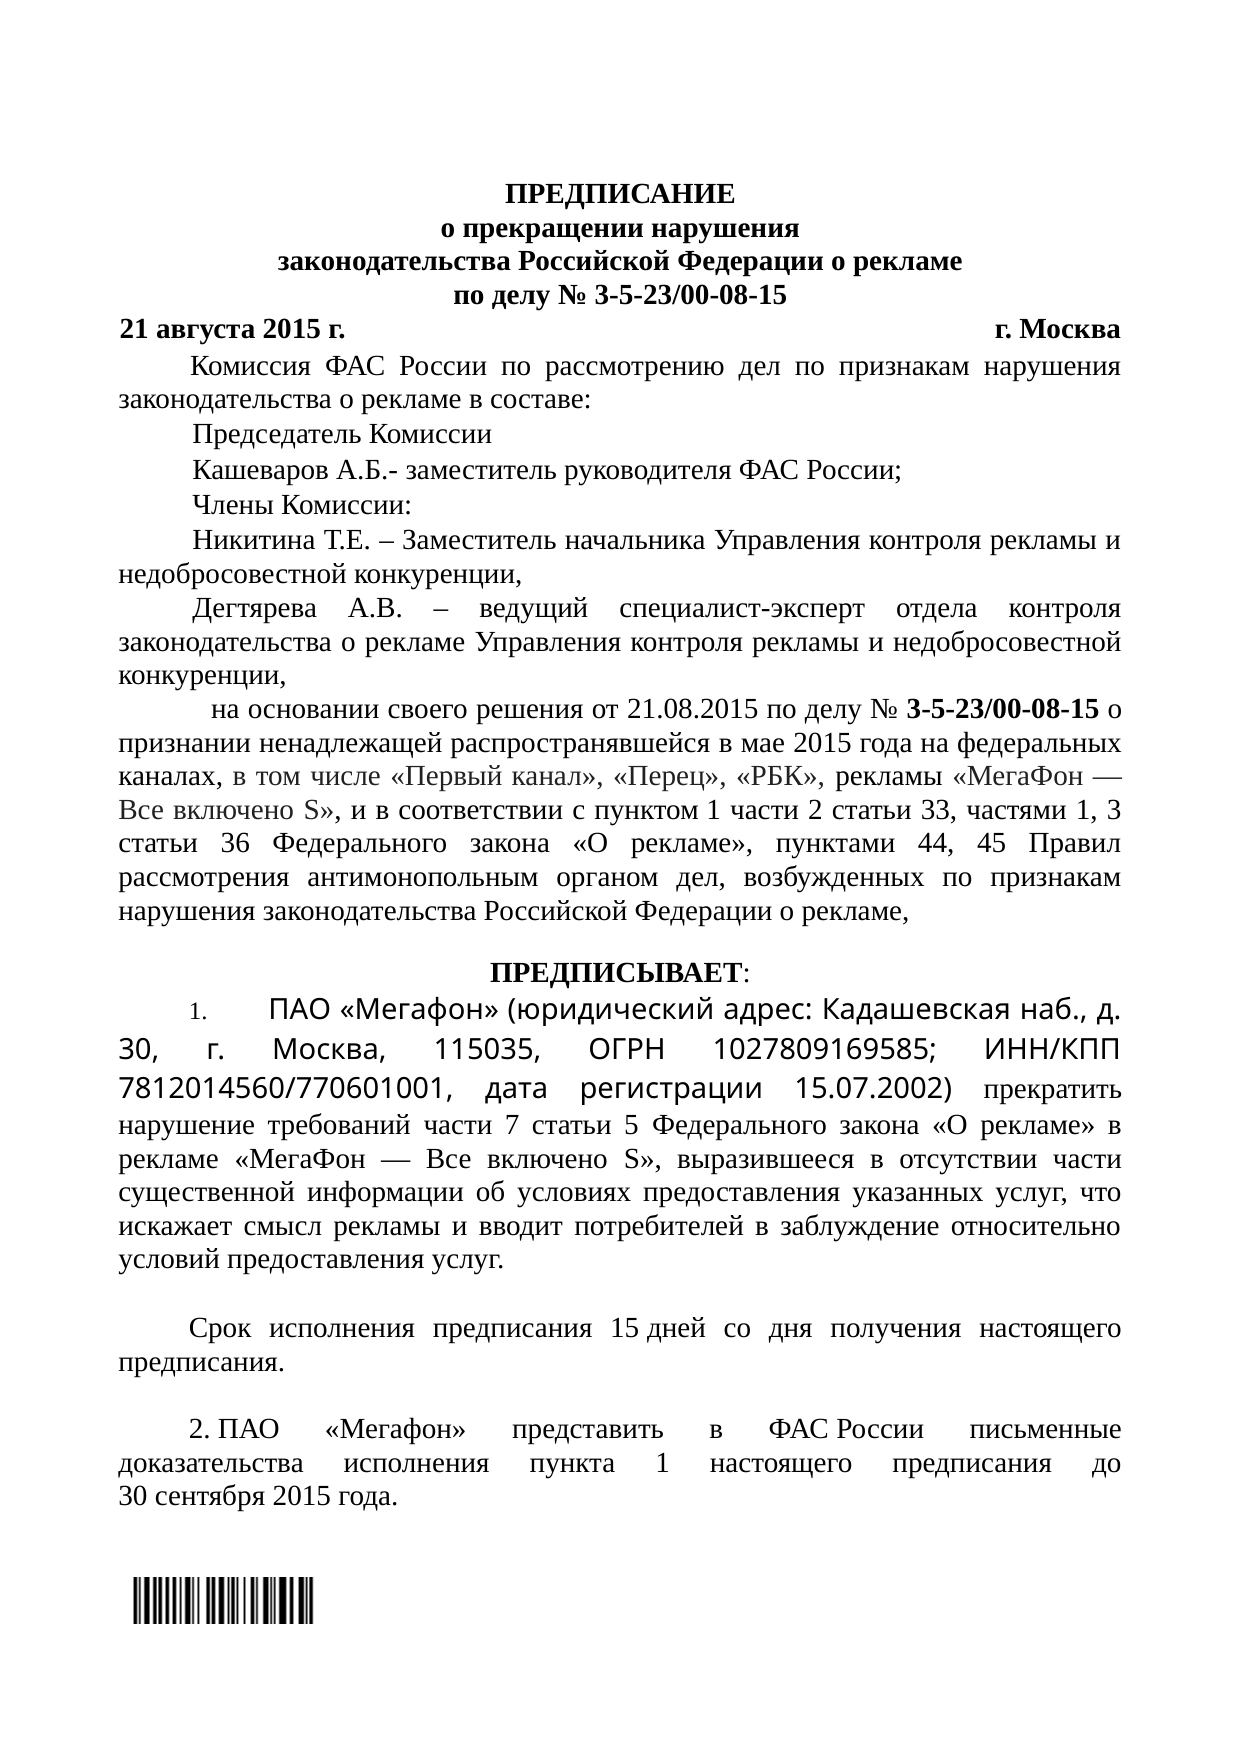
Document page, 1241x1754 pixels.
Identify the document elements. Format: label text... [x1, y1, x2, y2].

text Кашеваров А.Б.- заместитель руководителя ФАС России; [118, 452, 1122, 485]
text Члены Комиссии: [118, 487, 1122, 521]
picture [118, 1577, 331, 1624]
text 2. ПАО «Мегафон» представить в ФАС России письменные доказательства исполнения пункта 1 настоящего предписания до 30 сентября 2015 года. [118, 1411, 1122, 1512]
text Комиссия ФАС России по рассмотрению дел по признакам нарушения законодательства о рекламе в составе: [118, 348, 1122, 415]
text ПРЕДПИСАНИЕ [118, 176, 1122, 210]
text Никитина Т.Е. – Заместитель начальника Управления контроля рекламы и недобросовестной конкуренции, [118, 522, 1122, 589]
text 21 августа 2015 г. г. Москва [118, 311, 1122, 345]
text Срок исполнения предписания 15 дней со дня получения настоящего предписания. [118, 1311, 1122, 1378]
text законодательства Российской Федерации о рекламе [118, 243, 1122, 277]
text ПРЕДПИСЫВАЕТ: [118, 955, 1122, 988]
text Дегтярева А.В. – ведущий специалист-эксперт отдела контроля законодательства о рекламе Управления контроля рекламы и недобросовестной конкуренции, [118, 590, 1122, 691]
text о прекращении нарушения [118, 210, 1122, 243]
text Председатель Комиссии [118, 416, 1122, 450]
text на основании своего решения от 21.08.2015 по делу № 3-5-23/00-08-15 о признании ненадлежащей распространявшейся в мае 2015 года на федеральных каналах, в том числе «Первый канал», «Перец», «РБК», рекламы «МегаФон — Все включено S», и в соответствии с пунктом 1 части 2 статьи 33, частями 1, 3 статьи 36 Федерального закона «О рекламе», пунктами 44, 45 Правил рассмотрения антимонопольным органом дел, возбужденных по признакам нарушения законодательства Российской Федерации о рекламе, [118, 691, 1122, 926]
list ПАО «Мегафон» (юридический адрес: Кадашевская наб., д. 30, г. Москва, 115035, ОГРН 1027809169585; ИНН/КПП 7812014560/770601001, дата регистрации 15.07.2002) прекратить нарушение требований части 7 статьи 5 Федерального закона «О рекламе» в рекламе «МегаФон — Все включено S», выразившееся в отсутствии части существенной информации об условиях предоставления указанных услуг, что искажает смысл рекламы и вводит потребителей в заблуждение относительно условий предоставления услуг. [118, 988, 1122, 1275]
text по делу № 3-5-23/00-08-15 [118, 277, 1122, 311]
